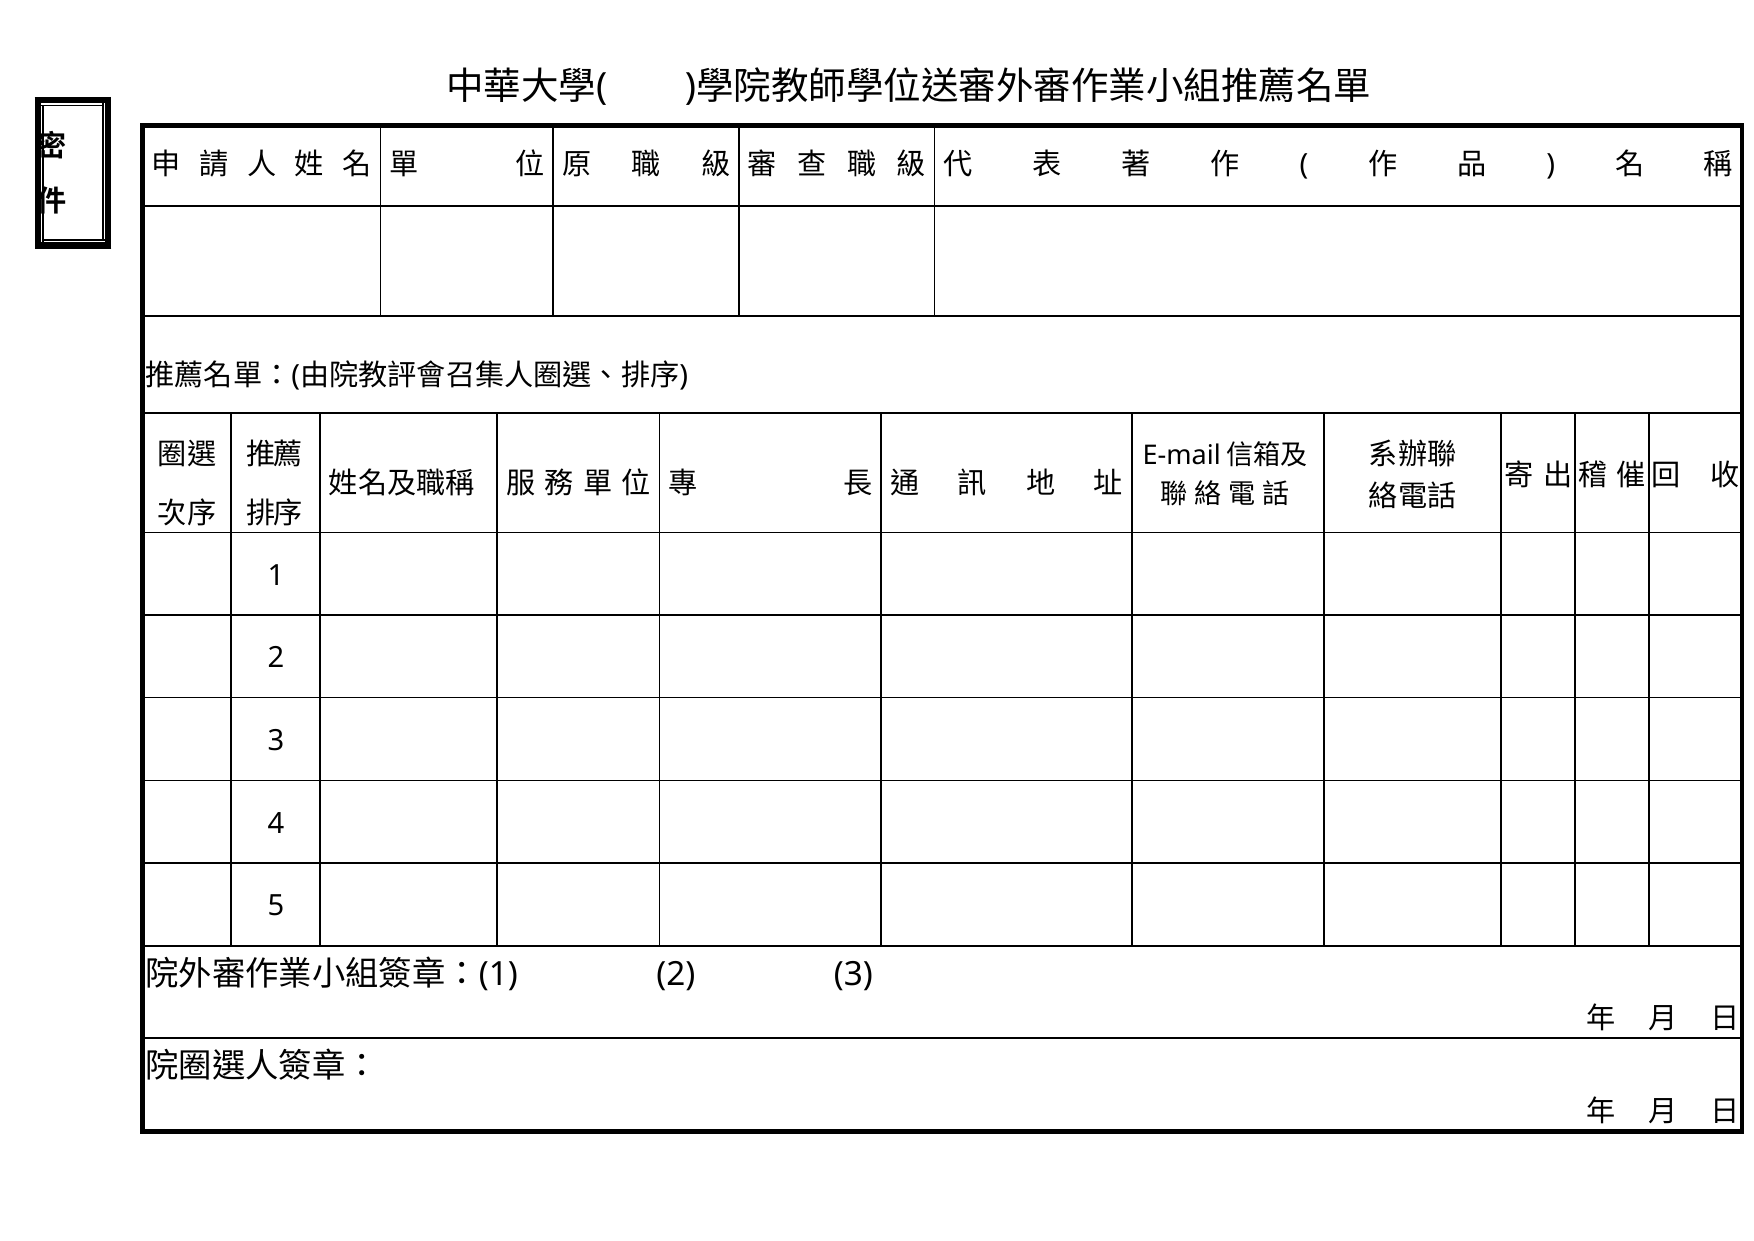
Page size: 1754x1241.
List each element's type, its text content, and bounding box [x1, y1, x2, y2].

table_cell [660, 533, 880, 614]
table_cell 推薦 排序 [232, 414, 319, 531]
table_cell [660, 616, 880, 697]
table_cell [882, 864, 1131, 945]
table_cell [145, 781, 230, 862]
table_header 單位 [381, 128, 552, 205]
table_cell [498, 698, 659, 779]
table_cell [1133, 533, 1323, 614]
table_cell [498, 864, 659, 945]
table_cell [1502, 533, 1574, 614]
table_cell [498, 616, 659, 697]
table_cell [1650, 698, 1740, 779]
table_cell [145, 533, 230, 614]
table_cell [1325, 781, 1500, 862]
table_cell [554, 207, 738, 315]
table_cell 回收 [1650, 414, 1740, 531]
table_cell [1502, 781, 1574, 862]
table_cell 服務單位 [498, 414, 659, 531]
table_header 審查職級 [740, 128, 934, 205]
table_cell [321, 864, 496, 945]
table_cell [1650, 533, 1740, 614]
table_cell [498, 781, 659, 862]
table_cell [1650, 864, 1740, 945]
table_cell [1650, 616, 1740, 697]
table_cell [1325, 864, 1500, 945]
table_cell [321, 781, 496, 862]
text 件 [44, 177, 91, 219]
text 中華大學( )學院教師學位送審外審作業小組推薦名單 [44, 106, 102, 239]
table_cell [1133, 864, 1323, 945]
table_cell [882, 698, 1131, 779]
table_header 申請人姓名 [145, 128, 380, 205]
table_cell [498, 533, 659, 614]
table_cell [935, 207, 1740, 315]
table_cell [145, 207, 380, 315]
table_cell 專長 [660, 414, 880, 531]
table_cell [145, 698, 230, 779]
table_cell 5 [232, 864, 319, 945]
text 密 [44, 122, 91, 165]
table_cell [321, 616, 496, 697]
table_cell [1133, 698, 1323, 779]
table_cell [882, 616, 1131, 697]
table_cell 2 [232, 616, 319, 697]
table_cell [740, 207, 934, 315]
table_cell [660, 698, 880, 779]
table_cell 寄出 [1502, 414, 1574, 531]
table_cell 1 [232, 533, 319, 614]
table_cell E-mail信箱及聯絡電話 [1133, 414, 1323, 531]
table_cell 通訊地址 [882, 414, 1131, 531]
table_header 原職級 [554, 128, 738, 205]
table_cell 院圈選人簽章： 年 月 日 [145, 1039, 1740, 1129]
table_cell [1576, 864, 1648, 945]
table_cell [1325, 698, 1500, 779]
table_cell [882, 533, 1131, 614]
text 中華大學( )學院教師學位送審外審作業小組推薦名單 [148, 56, 1636, 111]
table_cell [660, 864, 880, 945]
table_cell [321, 698, 496, 779]
table_cell 稽催 [1576, 414, 1648, 531]
table_cell [145, 864, 230, 945]
table_cell 圈選 次序 [145, 414, 230, 531]
table_cell [1576, 698, 1648, 779]
table_cell [1325, 616, 1500, 697]
table_cell [1576, 533, 1648, 614]
table_cell [1502, 698, 1574, 779]
table_cell [1650, 781, 1740, 862]
table_cell [145, 616, 230, 697]
table_cell [1576, 781, 1648, 862]
table_cell [381, 207, 552, 315]
table_cell [660, 781, 880, 862]
table_cell [882, 781, 1131, 862]
table_cell 姓名及職稱 [321, 414, 496, 531]
table_cell [1133, 781, 1323, 862]
table_cell [321, 533, 496, 614]
table_cell 推薦名單：(由院教評會召集人圈選、排序) [145, 317, 1740, 412]
table_cell [1502, 864, 1574, 945]
table_cell 3 [232, 698, 319, 779]
table_cell 4 [232, 781, 319, 862]
table_cell [1502, 616, 1574, 697]
table_header 代表著作(作品)名稱 [935, 128, 1740, 205]
table_cell [1325, 533, 1500, 614]
table_cell 系辦聯 絡電話 [1325, 414, 1500, 531]
table_cell [1133, 616, 1323, 697]
table_cell 院外審作業小組簽章：(1) (2) (3) 年 月 日 [145, 947, 1740, 1037]
table_cell [1576, 616, 1648, 697]
